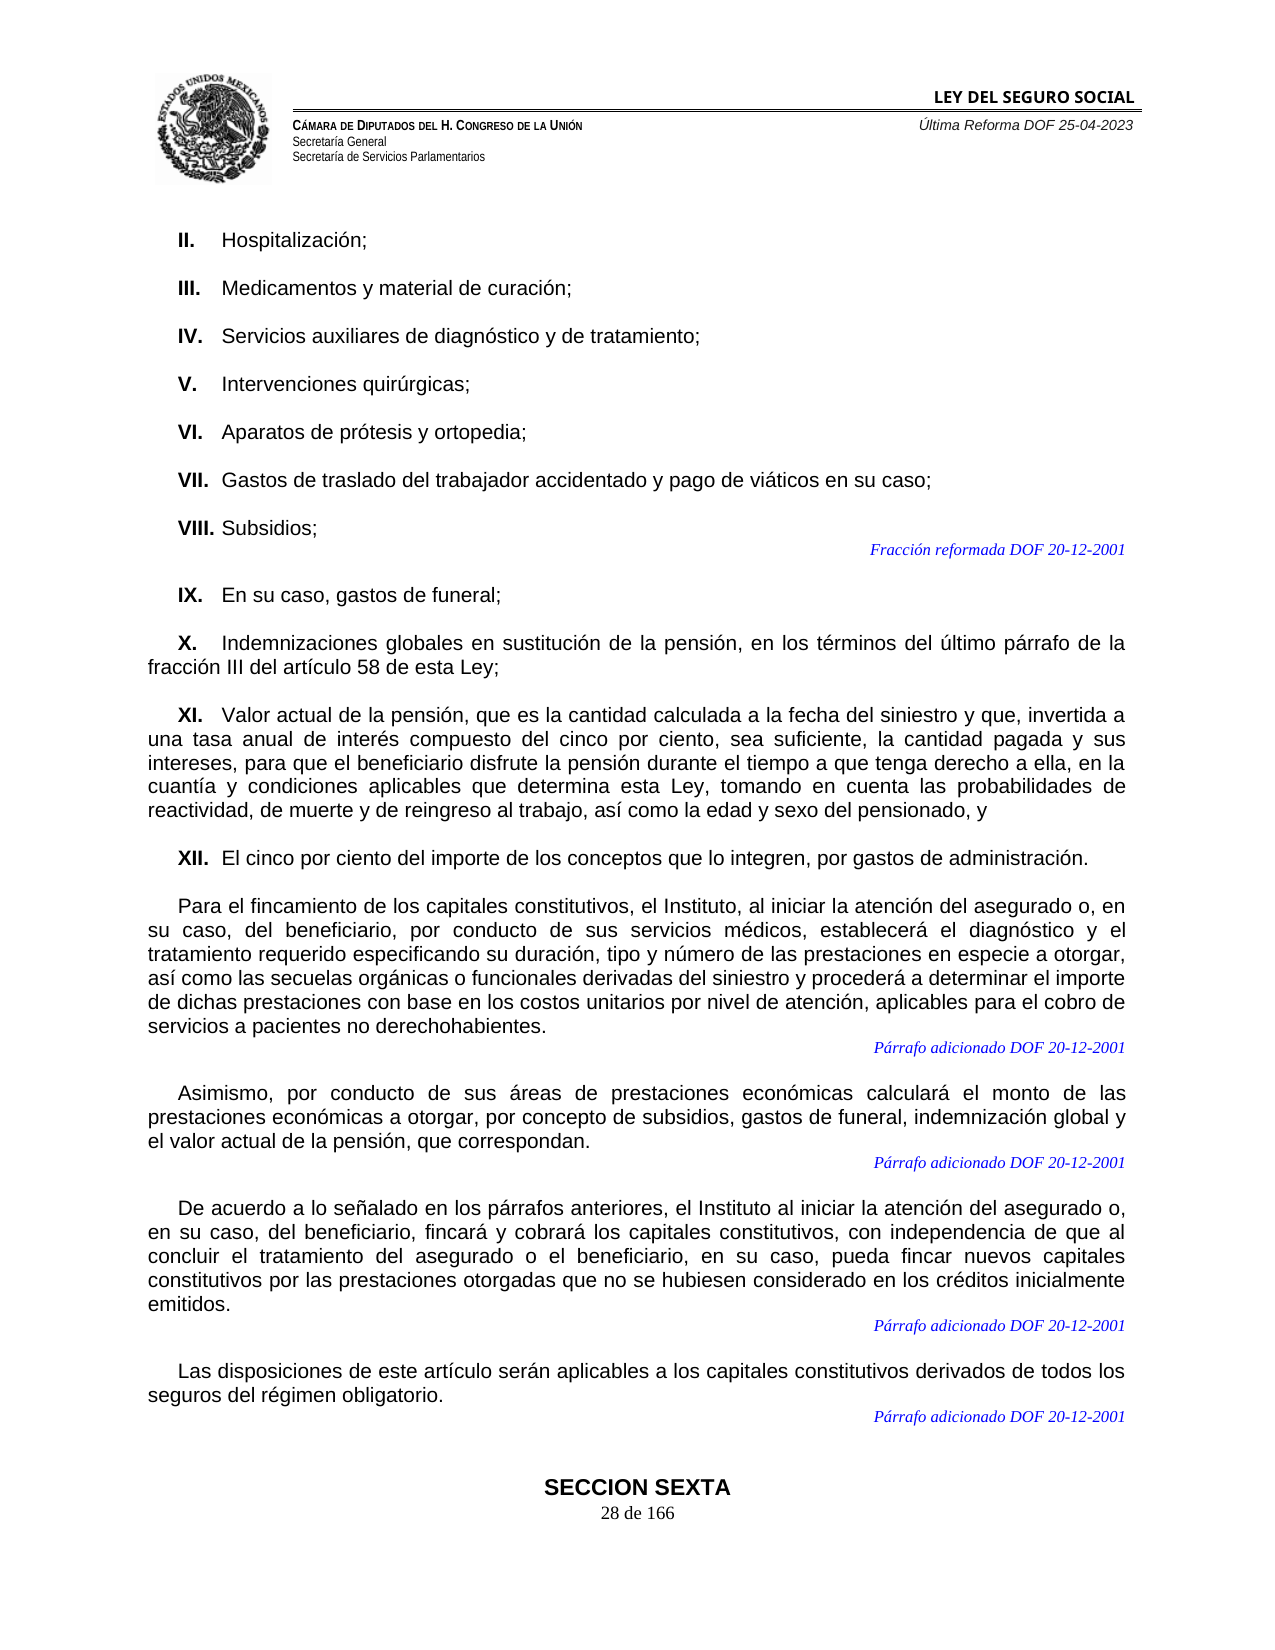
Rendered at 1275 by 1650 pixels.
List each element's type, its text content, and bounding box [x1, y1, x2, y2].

text V. Intervenciones quirúrgicas; [148, 372, 1127, 396]
text Párrafo adicionado DOF 20-12-2001 [148, 1316, 1127, 1335]
text XII. El cinco por ciento del importe de los conceptos que lo integren, por gastos de administración. [148, 846, 1127, 870]
text III. Medicamentos y material de curación; [148, 276, 1127, 300]
text Las disposiciones de este artículo serán aplicables a los capitales constitutivos derivados de todos los seguros del régimen obligatorio. [148, 1359, 1127, 1407]
text Párrafo adicionado DOF 20-12-2001 [148, 1038, 1127, 1057]
text Asimismo, por conducto de sus áreas de prestaciones económicas calculará el monto de las prestaciones económicas a otorgar, por concepto de subsidios, gastos de funeral, indemnización global y el valor actual de la pensión, que correspondan. [148, 1081, 1127, 1153]
text VI. Aparatos de prótesis y ortopedia; [148, 420, 1127, 444]
text IV. Servicios auxiliares de diagnóstico y de tratamiento; [148, 324, 1127, 348]
text Fracción reformada DOF 20-12-2001 [148, 539, 1127, 559]
text VII. Gastos de traslado del trabajador accidentado y pago de viáticos en su caso; [148, 468, 1127, 492]
text IX. En su caso, gastos de funeral; [148, 583, 1127, 607]
text XI. Valor actual de la pensión, que es la cantidad calculada a la fecha del siniestro y que, invertida a una tasa anual de interés compuesto del cinco por ciento, sea suficiente, la cantidad pagada y sus intereses, para que el beneficiario disfrute la pensión durante el tiempo a que tenga derecho a ella, en la cuantía y condiciones aplicables que determina esta Ley, tomando en cuenta las probabilidades de reactividad, de muerte y de reingreso al trabajo, así como la edad y sexo del pensionado, y [148, 702, 1127, 822]
text II. Hospitalización; [148, 228, 1127, 252]
text Para el fincamiento de los capitales constitutivos, el Instituto, al iniciar la atención del asegurado o, en su caso, del beneficiario, por conducto de sus servicios médicos, establecerá el diagnóstico y el tratamiento requerido especificando su duración, tipo y número de las prestaciones en especie a otorgar, así como las secuelas orgánicas o funcionales derivadas del siniestro y procederá a determinar el importe de dichas prestaciones con base en los costos unitarios por nivel de atención, aplicables para el cobro de servicios a pacientes no derechohabientes. [148, 894, 1127, 1038]
text Párrafo adicionado DOF 20-12-2001 [148, 1153, 1127, 1172]
text X. Indemnizaciones globales en sustitución de la pensión, en los términos del último párrafo de la fracción III del artículo 58 de esta Ley; [148, 631, 1127, 678]
text SECCION SEXTA [148, 1474, 1127, 1500]
text Párrafo adicionado DOF 20-12-2001 [148, 1407, 1127, 1426]
text VIII. Subsidios; [148, 516, 1127, 539]
text De acuerdo a lo señalado en los párrafos anteriores, el Instituto al iniciar la atención del asegurado o, en su caso, del beneficiario, fincará y cobrará los capitales constitutivos, con independencia de que al concluir el tratamiento del asegurado o el beneficiario, en su caso, pueda fincar nuevos capitales constitutivos por las prestaciones otorgadas que no se hubiesen considerado en los créditos inicialmente emitidos. [148, 1196, 1127, 1316]
